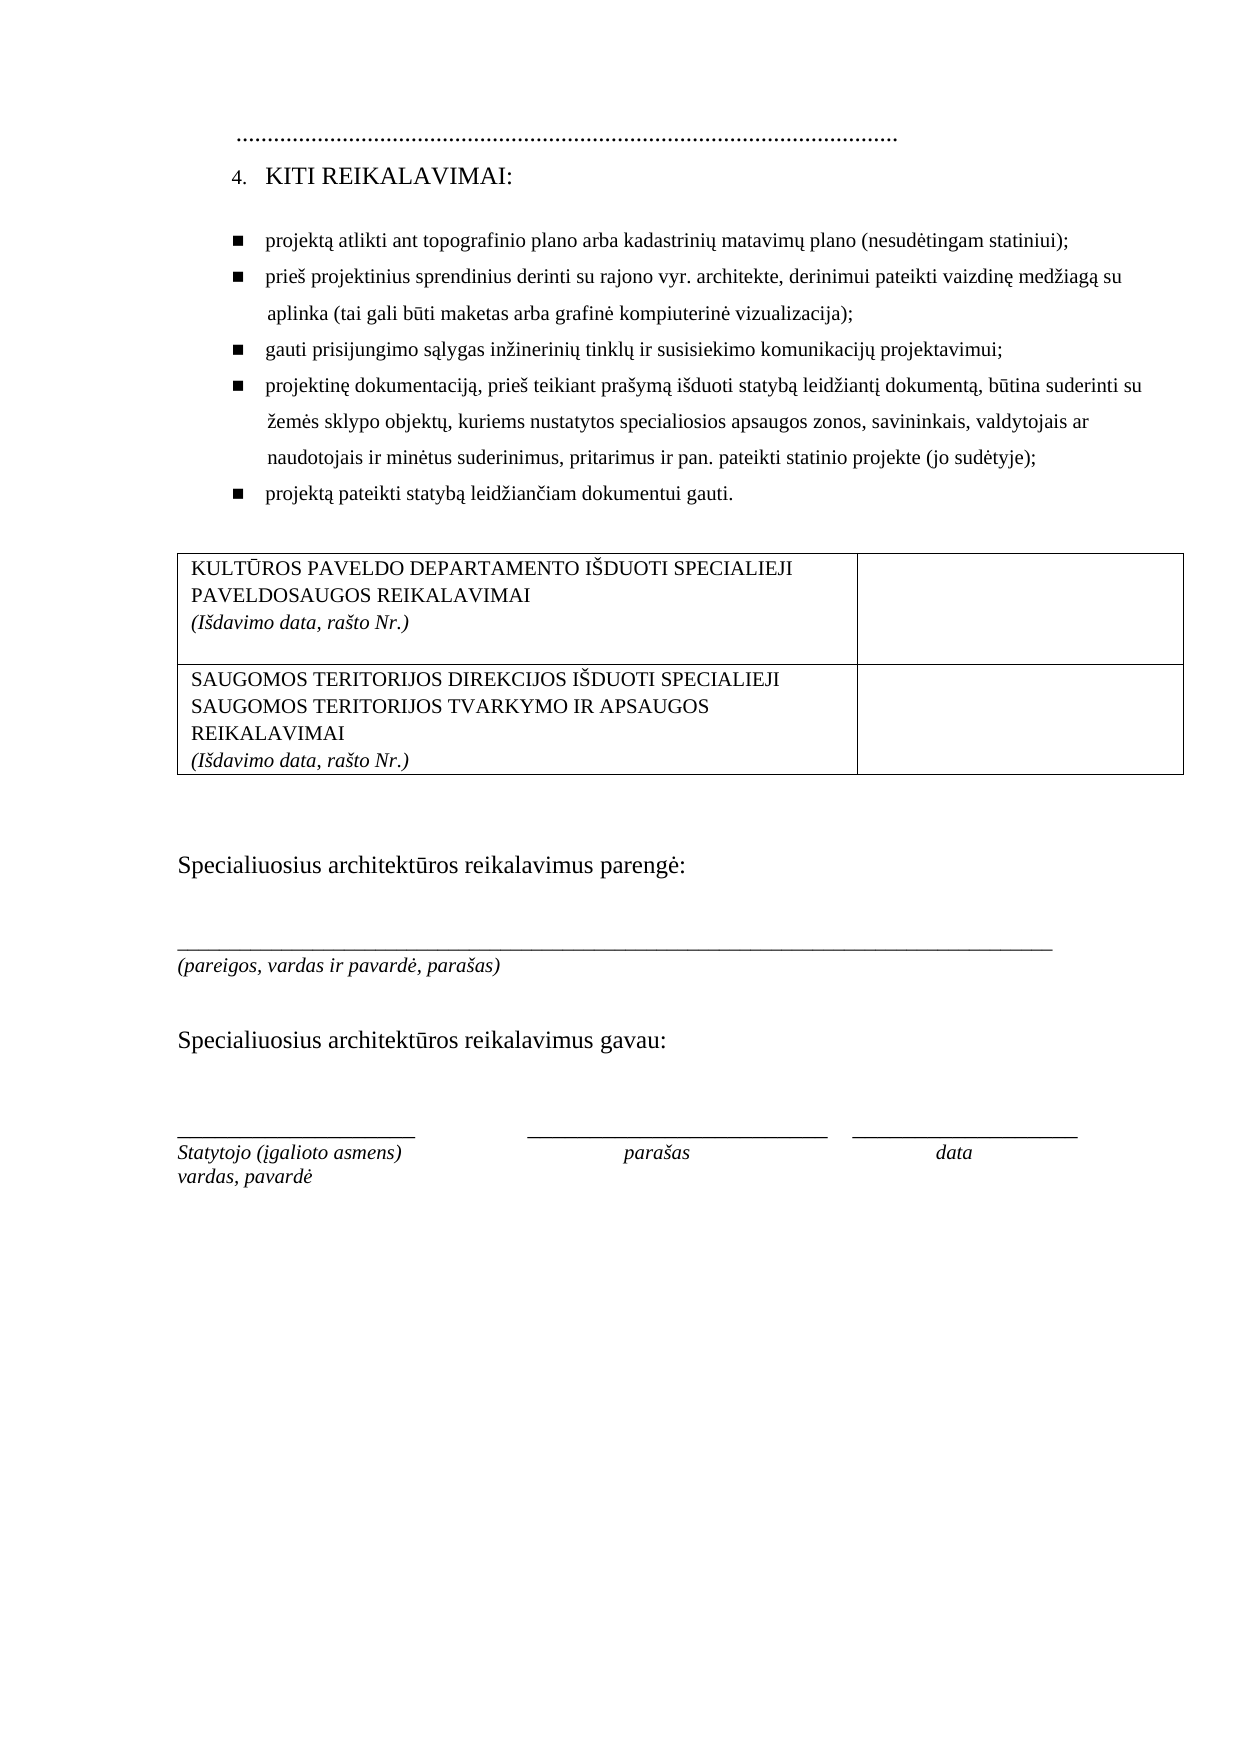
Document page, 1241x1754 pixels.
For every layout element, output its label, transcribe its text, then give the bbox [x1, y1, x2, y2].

text ■ gauti prisijungimo sąlygas inžinerinių tinklų ir susisiekimo komunikacijų projektavimui; [232, 337, 1181, 361]
text .......................................................................................................... [236, 118, 1181, 147]
text ____________________________________________________________________________________ [177, 929, 1181, 953]
text vardas, pavardė [177, 1164, 1181, 1188]
text (pareigos, vardas ir pavardė, parašas) [177, 953, 1181, 977]
text žemės sklypo objektų, kuriems nustatytos specialiosios apsaugos zonos, savininkais, valdytojais ar [267, 409, 1181, 433]
text ■ projektinę dokumentaciją, prieš teikiant prašymą išduoti statybą leidžiantį dokumentą, būtina suderinti su [232, 373, 1181, 397]
text ___________________ ________________________ __________________ [177, 1112, 1181, 1140]
text ■ projektą atlikti ant topografinio plano arba kadastrinių matavimų plano (nesudėtingam statiniui); [232, 228, 1181, 252]
table_header KULTŪROS PAVELDO DEPARTAMENTO IŠDUOTI SPECIALIEJI PAVELDOSAUGOS REIKALAVIMAI (Išdavimo data, rašto Nr.) [178, 554, 857, 664]
text ■ projektą pateikti statybą leidžiančiam dokumentui gauti. [232, 481, 1181, 505]
text naudotojais ir minėtus suderinimus, pritarimus ir pan. pateikti statinio projekte (jo sudėtyje); [267, 445, 1181, 469]
text ■ prieš projektinius sprendinius derinti su rajono vyr. architekte, derinimui pateikti vaizdinę medžiagą su [232, 264, 1181, 288]
text 4. KITI REIKALAVIMAI: [231, 161, 1181, 190]
text aplinka (tai gali būti maketas arba grafinė kompiuterinė vizualizacija); [267, 301, 1181, 324]
text Specialiuosius architektūros reikalavimus parengė: [177, 850, 1181, 879]
text Specialiuosius architektūros reikalavimus gavau: [177, 1025, 1181, 1054]
table_cell SAUGOMOS TERITORIJOS DIREKCIJOS IŠDUOTI SPECIALIEJI SAUGOMOS TERITORIJOS TVARKYMO IR APSAUGOS REIKALAVIMAI (Išdavimo data, rašto Nr.) [178, 665, 857, 774]
text Statytojo (įgalioto asmens) parašas data [177, 1140, 1181, 1164]
table_cell [858, 665, 1183, 774]
table_header [858, 554, 1183, 664]
